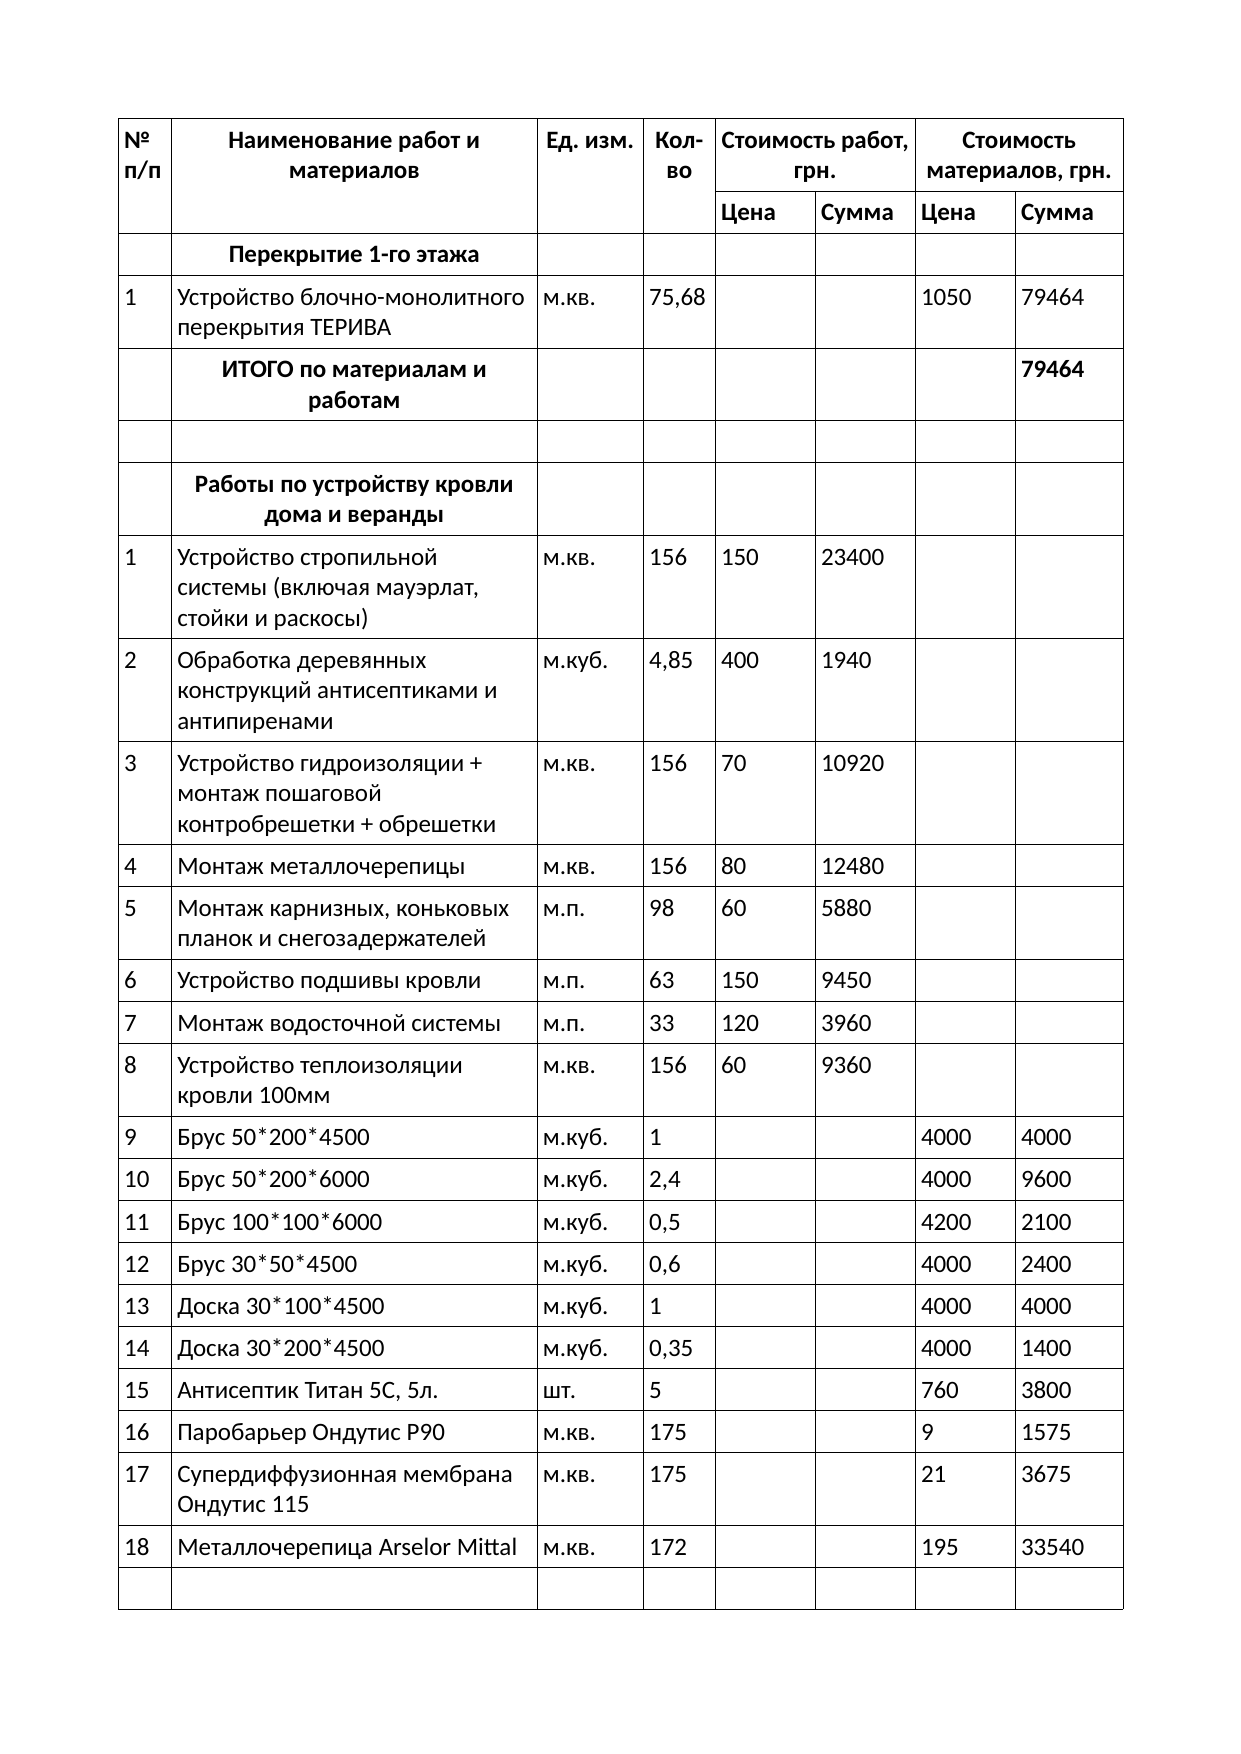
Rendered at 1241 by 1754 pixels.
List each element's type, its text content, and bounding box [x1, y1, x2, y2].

table_cell Сумма [816, 192, 915, 233]
table_cell 10920 [816, 742, 915, 844]
table_header Стоимость материалов, грн. [916, 119, 1123, 191]
table_cell [816, 1159, 915, 1200]
table_cell 1 [119, 536, 171, 638]
table_cell [716, 1243, 815, 1284]
table_cell [916, 845, 1015, 886]
table_cell Сумма [1016, 192, 1123, 233]
table_cell 16 [119, 1411, 171, 1452]
table_cell 5880 [816, 887, 915, 959]
table_cell м.куб. [538, 1201, 643, 1242]
table_cell 760 [916, 1369, 1015, 1410]
table_cell [716, 463, 815, 535]
table_cell Устройство стропильной системы (включая мауэрлат, стойки и раскосы) [172, 536, 537, 638]
table_cell [172, 1568, 537, 1609]
table_cell [916, 536, 1015, 638]
table_cell Брус 50*200*4500 [172, 1117, 537, 1158]
table_cell м.куб. [538, 1243, 643, 1284]
table_cell [172, 421, 537, 462]
table_cell Устройство гидроизоляции + монтаж пошаговой контробрешетки + обрешетки [172, 742, 537, 844]
table_cell 98 [644, 887, 715, 959]
table_cell 1 [119, 276, 171, 347]
table_cell 2,4 [644, 1159, 715, 1200]
table_cell 4000 [1016, 1117, 1123, 1158]
table_cell м.куб. [538, 1285, 643, 1326]
table_cell Металлочерепица Arselor Mittal [172, 1526, 537, 1567]
table_cell [119, 421, 171, 462]
table_cell 80 [716, 845, 815, 886]
table_cell [716, 276, 815, 347]
table_cell [119, 349, 171, 420]
table_cell 156 [644, 536, 715, 638]
table_cell 33 [644, 1002, 715, 1043]
table_cell м.кв. [538, 742, 643, 844]
table_cell [644, 421, 715, 462]
table_cell 4000 [916, 1285, 1015, 1326]
table_cell [916, 1568, 1015, 1609]
table_cell [644, 349, 715, 420]
table_cell Паробарьер Ондутис Р90 [172, 1411, 537, 1452]
table_cell 175 [644, 1453, 715, 1525]
table_cell [119, 234, 171, 275]
table_cell 63 [644, 960, 715, 1001]
table_cell м.кв. [538, 1453, 643, 1525]
table_cell 150 [716, 536, 815, 638]
table_cell 79464 [1016, 349, 1123, 420]
table_cell [816, 1327, 915, 1368]
table_cell [816, 1369, 915, 1410]
table_cell 60 [716, 1044, 815, 1116]
table_cell Перекрытие 1-го этажа [172, 234, 537, 275]
table_cell [816, 234, 915, 275]
table_cell 4000 [916, 1243, 1015, 1284]
table_cell Устройство теплоизоляции кровли 100мм [172, 1044, 537, 1116]
table_cell [716, 1453, 815, 1525]
table_cell [716, 1369, 815, 1410]
table_cell Цена [716, 192, 815, 233]
table_cell 4000 [916, 1117, 1015, 1158]
table_cell [916, 1044, 1015, 1116]
table_cell 2400 [1016, 1243, 1123, 1284]
table_cell 4000 [916, 1327, 1015, 1368]
table_cell 9360 [816, 1044, 915, 1116]
table_cell 1400 [1016, 1327, 1123, 1368]
table_cell 1 [644, 1117, 715, 1158]
table_cell 156 [644, 845, 715, 886]
table_cell ИТОГО по материалам и работам [172, 349, 537, 420]
table_cell 12 [119, 1243, 171, 1284]
table_cell [1016, 1044, 1123, 1116]
table_cell 75,68 [644, 276, 715, 347]
table_cell [644, 1568, 715, 1609]
table_cell Работы по устройству кровли дома и веранды [172, 463, 537, 535]
table_header Ед. изм. [538, 119, 643, 191]
table_cell [816, 349, 915, 420]
table_cell [816, 1568, 915, 1609]
table_cell [716, 349, 815, 420]
table_cell Доска 30*100*4500 [172, 1285, 537, 1326]
table_cell [916, 234, 1015, 275]
table_cell [916, 887, 1015, 959]
table_cell [716, 421, 815, 462]
table_cell 156 [644, 1044, 715, 1116]
table_cell 1050 [916, 276, 1015, 347]
table_cell [816, 463, 915, 535]
table_cell 9 [916, 1411, 1015, 1452]
table_cell м.кв. [538, 1411, 643, 1452]
table_header № п/п [119, 119, 171, 191]
table_cell [538, 191, 643, 233]
table_cell [1016, 234, 1123, 275]
table_cell 70 [716, 742, 815, 844]
table_cell 195 [916, 1526, 1015, 1567]
table_cell [716, 1159, 815, 1200]
table_cell м.кв. [538, 1044, 643, 1116]
table_cell Устройство подшивы кровли [172, 960, 537, 1001]
table_cell [172, 191, 537, 233]
table_cell [1016, 960, 1123, 1001]
table_cell [1016, 463, 1123, 535]
table_cell [538, 463, 643, 535]
table_cell 2100 [1016, 1201, 1123, 1242]
table_cell 8 [119, 1044, 171, 1116]
table_cell 10 [119, 1159, 171, 1200]
table_cell м.кв. [538, 845, 643, 886]
table_cell 0,5 [644, 1201, 715, 1242]
table_cell 1575 [1016, 1411, 1123, 1452]
table_cell [119, 191, 171, 233]
table_cell м.куб. [538, 1159, 643, 1200]
table_cell [1016, 536, 1123, 638]
table_cell [816, 1526, 915, 1567]
table_cell 3960 [816, 1002, 915, 1043]
table_cell [916, 742, 1015, 844]
table_cell 9 [119, 1117, 171, 1158]
table_cell [644, 191, 715, 233]
table_cell [816, 1243, 915, 1284]
table_cell м.п. [538, 1002, 643, 1043]
table_cell 175 [644, 1411, 715, 1452]
table_cell 2 [119, 639, 171, 741]
table_cell 4000 [916, 1159, 1015, 1200]
table_cell Брус 50*200*6000 [172, 1159, 537, 1200]
table_cell [916, 349, 1015, 420]
table_cell 21 [916, 1453, 1015, 1525]
table_cell [1016, 742, 1123, 844]
table_cell Брус 30*50*4500 [172, 1243, 537, 1284]
table_cell [816, 1117, 915, 1158]
table_cell Монтаж карнизных, коньковых планок и снегозадержателей [172, 887, 537, 959]
table_cell 4200 [916, 1201, 1015, 1242]
table_cell 33540 [1016, 1526, 1123, 1567]
table_cell [119, 1568, 171, 1609]
table_cell [916, 639, 1015, 741]
table_cell 18 [119, 1526, 171, 1567]
table_cell м.кв. [538, 536, 643, 638]
table_cell [716, 1201, 815, 1242]
table_cell [816, 1201, 915, 1242]
table_cell [119, 463, 171, 535]
table_cell 4 [119, 845, 171, 886]
table_cell [1016, 421, 1123, 462]
table_header Кол-во [644, 119, 715, 191]
table_cell м.кв. [538, 276, 643, 347]
table_cell Брус 100*100*6000 [172, 1201, 537, 1242]
table_cell 60 [716, 887, 815, 959]
table_cell 5 [119, 887, 171, 959]
table_cell [644, 234, 715, 275]
table_cell 3800 [1016, 1369, 1123, 1410]
table_cell 9600 [1016, 1159, 1123, 1200]
table_header Стоимость работ, грн. [716, 119, 915, 191]
table_cell 156 [644, 742, 715, 844]
table_cell [538, 421, 643, 462]
table_cell [816, 1411, 915, 1452]
table_cell 17 [119, 1453, 171, 1525]
table_cell Доска 30*200*4500 [172, 1327, 537, 1368]
table_cell Антисептик Титан 5С, 5л. [172, 1369, 537, 1410]
table_cell 6 [119, 960, 171, 1001]
table_header Наименование работ и материалов [172, 119, 537, 191]
table_cell 150 [716, 960, 815, 1001]
table_cell 1940 [816, 639, 915, 741]
table_cell 5 [644, 1369, 715, 1410]
table_cell [816, 1285, 915, 1326]
table_cell 0,6 [644, 1243, 715, 1284]
table_cell Цена [916, 192, 1015, 233]
table_cell м.куб. [538, 1327, 643, 1368]
table_cell [716, 1285, 815, 1326]
table_cell [816, 276, 915, 347]
table_cell [816, 1453, 915, 1525]
table_cell Монтаж водосточной системы [172, 1002, 537, 1043]
table_cell [1016, 1568, 1123, 1609]
table_cell 13 [119, 1285, 171, 1326]
table_cell [716, 1327, 815, 1368]
table_cell 79464 [1016, 276, 1123, 347]
table_cell [716, 1568, 815, 1609]
table_cell м.куб. [538, 1117, 643, 1158]
table_cell 3675 [1016, 1453, 1123, 1525]
table_cell [916, 1002, 1015, 1043]
table_cell 4,85 [644, 639, 715, 741]
table_cell [538, 234, 643, 275]
table_cell 0,35 [644, 1327, 715, 1368]
table_cell м.п. [538, 887, 643, 959]
table_cell 4000 [1016, 1285, 1123, 1326]
table_cell [716, 1117, 815, 1158]
table_cell 23400 [816, 536, 915, 638]
table_cell 1 [644, 1285, 715, 1326]
table_cell 15 [119, 1369, 171, 1410]
table_cell Супердиффузионная мембрана Ондутис 115 [172, 1453, 537, 1525]
table_cell [644, 463, 715, 535]
table_cell [538, 1568, 643, 1609]
table_cell 7 [119, 1002, 171, 1043]
table_cell [916, 463, 1015, 535]
table_cell 9450 [816, 960, 915, 1001]
table_cell [538, 349, 643, 420]
table_cell 14 [119, 1327, 171, 1368]
table_cell [916, 960, 1015, 1001]
table_cell [1016, 845, 1123, 886]
table_cell [716, 1526, 815, 1567]
table_cell 400 [716, 639, 815, 741]
table_cell [816, 421, 915, 462]
table_cell [916, 421, 1015, 462]
table_cell м.кв. [538, 1526, 643, 1567]
table_cell Монтаж металлочерепицы [172, 845, 537, 886]
table_cell [1016, 887, 1123, 959]
table_cell м.куб. [538, 639, 643, 741]
table_cell [1016, 639, 1123, 741]
table_cell 12480 [816, 845, 915, 886]
table_cell 3 [119, 742, 171, 844]
table_cell шт. [538, 1369, 643, 1410]
table_cell 120 [716, 1002, 815, 1043]
table_cell [716, 1411, 815, 1452]
table_cell Обработка деревянных конструкций антисептиками и антипиренами [172, 639, 537, 741]
table_cell Устройство блочно-монолитного перекрытия ТЕРИВА [172, 276, 537, 347]
table_cell 172 [644, 1526, 715, 1567]
table_cell [1016, 1002, 1123, 1043]
table_cell 11 [119, 1201, 171, 1242]
table_cell [716, 234, 815, 275]
table_cell м.п. [538, 960, 643, 1001]
